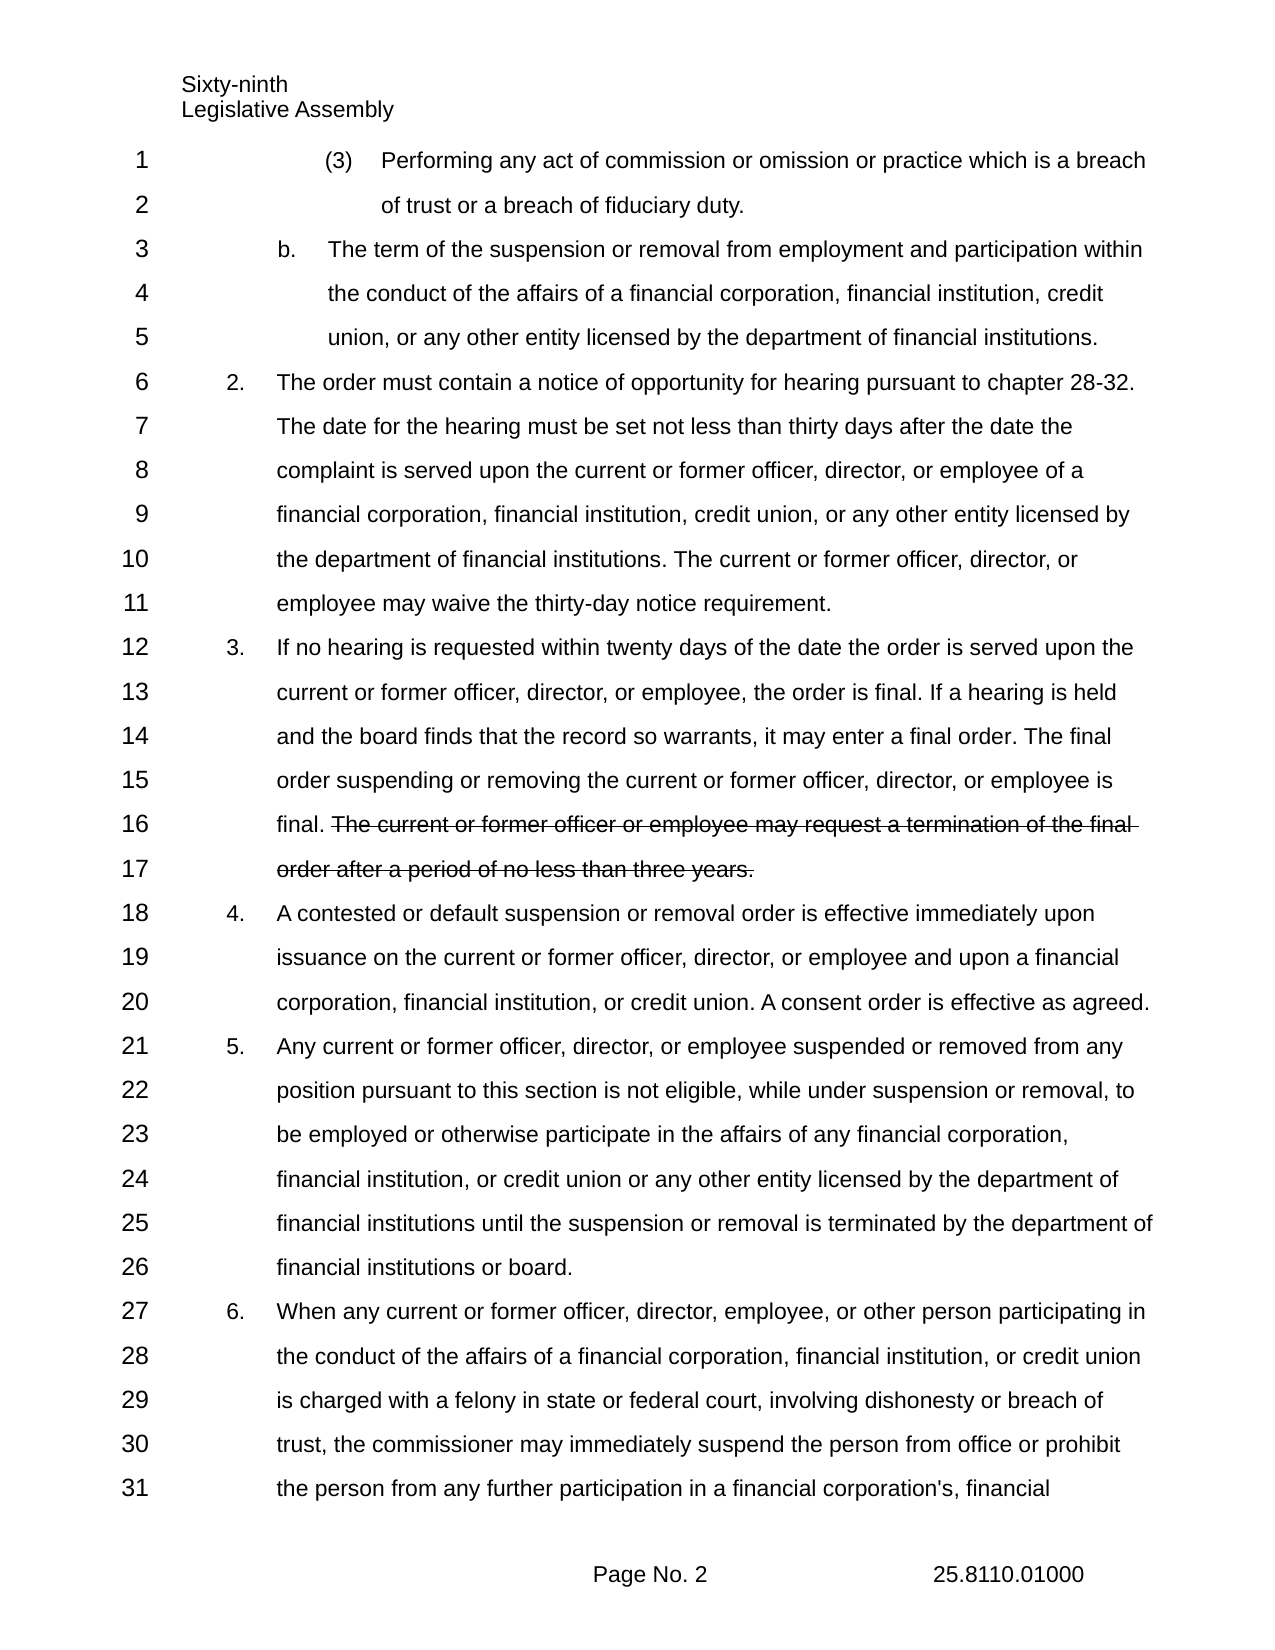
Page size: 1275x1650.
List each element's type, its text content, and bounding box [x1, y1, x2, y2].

text 3. If no hearing is requested within twenty days of the date the order is served upon the current or former officer, director, or employee, the order is final. If a hearing is held and the board finds that the record so warrants, it may enter a final order. The final order suspending or removing the current or former officer, director, or employee is final. The current or former officer or employee may request a termination of the final order after a period of no less than three years. [181, 620, 1154, 886]
text b. The term of the suspension or removal from employment and participation within the conduct of the affairs of a financial corporation, financial institution, credit union, or any other entity licensed by the department of financial institutions. [181, 222, 1154, 355]
text (3) Performing any act of commission or omission or practice which is a breach of trust or a breach of fiduciary duty. [181, 133, 1154, 222]
text 2. The order must contain a notice of opportunity for hearing pursuant to chapter 28‑32. The date for the hearing must be set not less than thirty days after the date the complaint is served upon the current or former officer, director, or employee of a financial corporation, financial institution, credit union, or any other entity licensed by the department of financial institutions. The current or former officer, director, or employee may waive the thirty‑day notice requirement. [181, 355, 1154, 620]
text 4. A contested or default suspension or removal order is effective immediately upon issuance on the current or former officer, director, or employee and upon a financial corporation, financial institution, or credit union. A consent order is effective as agreed. [181, 886, 1154, 1019]
text 5. Any current or former officer, director, or employee suspended or removed from any position pursuant to this section is not eligible, while under suspension or removal, to be employed or otherwise participate in the affairs of any financial corporation, financial institution, or credit union or any other entity licensed by the department of financial institutions until the suspension or removal is terminated by the department of financial institutions or board. [181, 1019, 1154, 1284]
text 6. When any current or former officer, director, employee, or other person participating in the conduct of the affairs of a financial corporation, financial institution, or credit union is charged with a felony in state or federal court, involving dishonesty or breach of trust, the commissioner may immediately suspend the person from office or prohibit the person from any further participation in a financial corporation's, financial [181, 1284, 1154, 1506]
